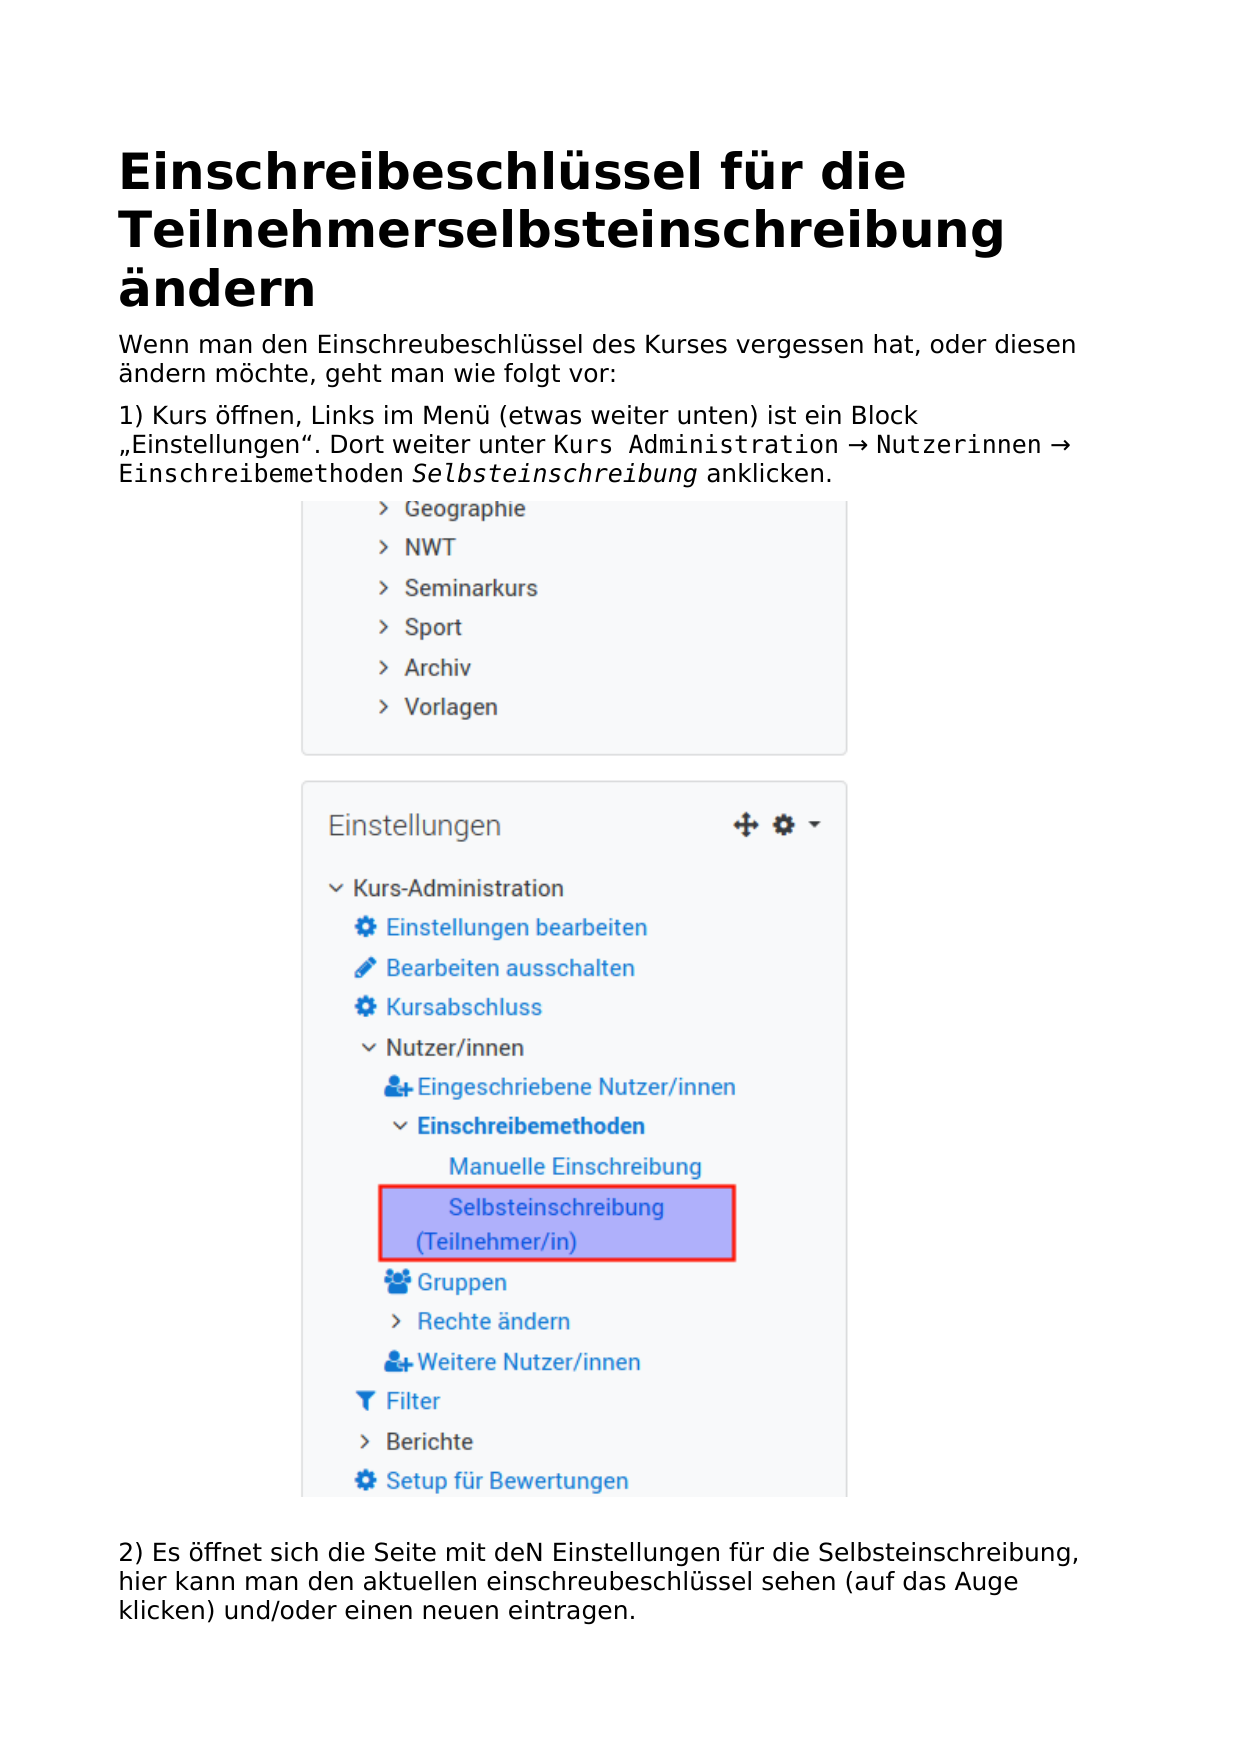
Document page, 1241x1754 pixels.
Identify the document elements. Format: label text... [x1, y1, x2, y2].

text Wenn man den Einschreubeschlüssel des Kurses vergessen hat, oder diesen ändern möchte, geht man wie folgt vor: [118, 330, 1122, 389]
subtitle Einschreibeschlüssel für die Teilnehmerselbsteinschreibung ändern [118, 143, 1122, 318]
picture [289, 501, 951, 1497]
text 2) Es öffnet sich die Seite mit deN Einstellungen für die Selbsteinschreibung, hier kann man den aktuellen einschreubeschlüssel sehen (auf das Auge klicken) und/oder einen neuen eintragen. [118, 1538, 1122, 1626]
text 1) Kurs öffnen, Links im Menü (etwas weiter unten) ist ein Block „Einstellungen“. Dort weiter unter Kurs Administration → Nutzerinnen → Einschreibemethoden Selbsteinschreibung anklicken. [118, 401, 1122, 489]
